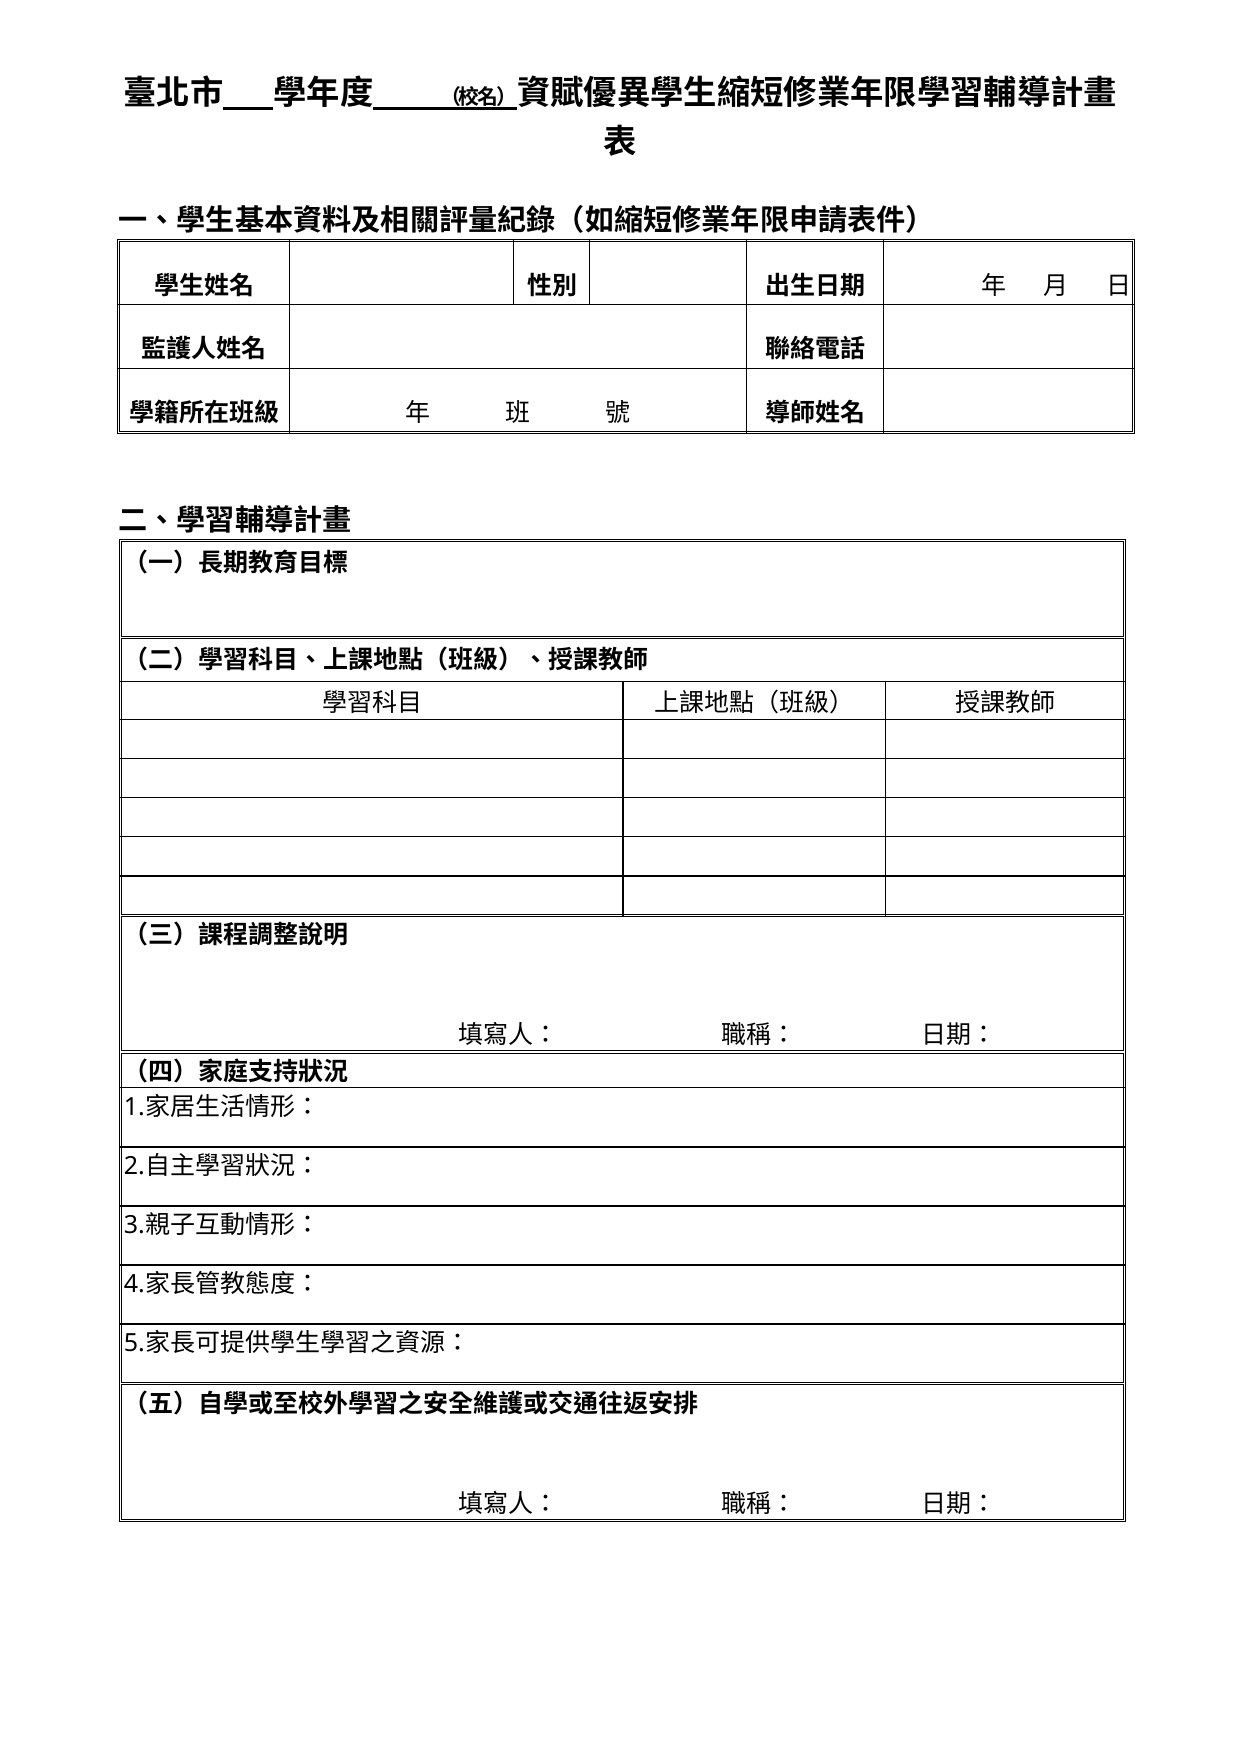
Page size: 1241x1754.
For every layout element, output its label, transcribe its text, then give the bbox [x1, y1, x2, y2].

table_header 學生姓名 [120, 242, 289, 304]
subtitle 臺北市 學年度 （校名）資賦優異學生縮短修業年限學習輔導計畫表 [118, 66, 1122, 163]
table_cell （四）家庭支持狀況 [122, 1054, 1123, 1087]
text 二、學習輔導計畫 [118, 497, 1122, 539]
table_cell [1126, 1087, 1216, 1146]
table_cell [886, 877, 1123, 914]
table_cell 年 班 號 [290, 369, 746, 431]
table_cell 3.親子互動情形： [122, 1207, 1123, 1264]
table_cell [1126, 1382, 1216, 1519]
table_cell [1126, 797, 1216, 836]
table_cell [1126, 719, 1216, 758]
table_cell 2.自主學習狀況： [122, 1148, 1123, 1205]
table_cell （二）學習科目、上課地點（班級）、授課教師 [122, 639, 1123, 681]
table_cell [1126, 681, 1216, 719]
table_cell 1.家居生活情形： [122, 1088, 1123, 1146]
table_cell [1126, 758, 1216, 797]
table_cell [122, 759, 622, 797]
table_cell [886, 720, 1123, 758]
table_cell [886, 798, 1123, 836]
table_header （一）長期教育目標 [122, 542, 1123, 636]
table_header 出生日期 [747, 242, 883, 304]
table_cell [886, 759, 1123, 797]
table_cell [122, 837, 622, 875]
table_cell [884, 305, 1132, 368]
text 一、學生基本資料及相關評量紀錄（如縮短修業年限申請表件） [118, 196, 1122, 238]
table_cell [1126, 1050, 1216, 1087]
table_cell 聯絡電話 [747, 305, 883, 368]
table_cell [884, 369, 1132, 431]
table_cell 監護人姓名 [120, 305, 289, 368]
table_cell [624, 798, 885, 836]
table_cell 授課教師 [886, 682, 1123, 719]
table_cell [1126, 875, 1216, 914]
table_cell 學習科目 [122, 682, 622, 719]
table_cell 導師姓名 [747, 369, 883, 431]
table_cell （五）自學或至校外學習之安全維護或交通往返安排 填寫人： 職稱： 日期： [122, 1385, 1123, 1519]
table_cell [1126, 636, 1216, 681]
table_cell [122, 798, 622, 836]
table_header [290, 242, 513, 304]
table_cell 4.家長管教態度： [122, 1266, 1123, 1323]
table_cell [1126, 1205, 1216, 1264]
table_cell 上課地點（班級） [624, 682, 885, 719]
table_cell [624, 720, 885, 758]
table_cell [624, 759, 885, 797]
table_cell [1126, 1264, 1216, 1323]
table_cell （三）課程調整說明 填寫人： 職稱： 日期： [122, 917, 1123, 1050]
table_cell [1126, 1146, 1216, 1205]
table_header [590, 242, 746, 304]
table_cell 學籍所在班級 [120, 369, 289, 431]
table_cell [122, 877, 622, 914]
table_header [1126, 539, 1216, 636]
table_cell [290, 305, 746, 368]
table_header 性別 [514, 242, 589, 304]
table_cell [1126, 914, 1216, 1050]
table_cell [1126, 1323, 1216, 1382]
table_cell 5.家長可提供學生學習之資源： [122, 1325, 1123, 1382]
table_cell [624, 877, 885, 914]
table_header 年 月 日 [884, 242, 1132, 304]
table_cell [624, 837, 885, 875]
table_cell [1126, 836, 1216, 875]
table_cell [122, 720, 622, 758]
table_cell [886, 837, 1123, 875]
